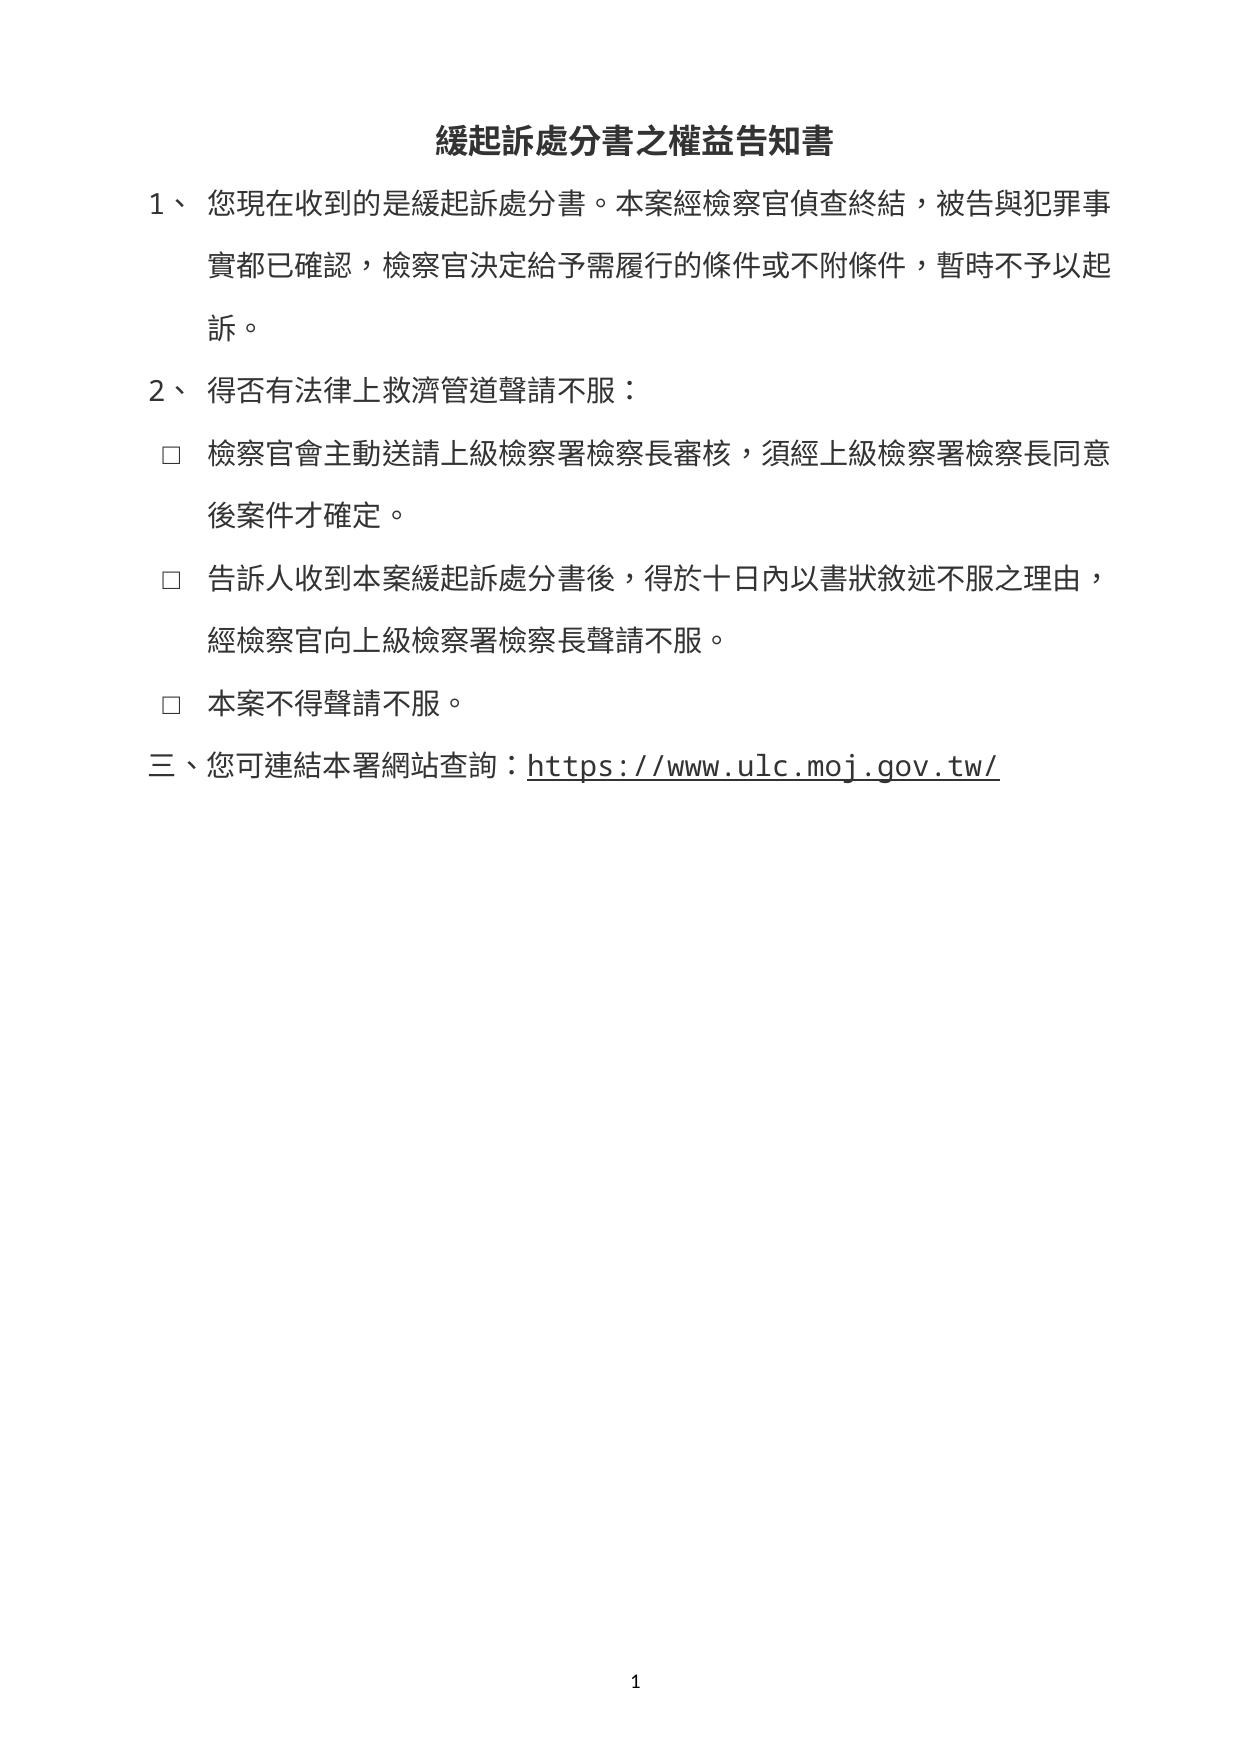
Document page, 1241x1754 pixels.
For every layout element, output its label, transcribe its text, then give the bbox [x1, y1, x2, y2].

list 本案不得聲請不服。 [162, 660, 1122, 722]
list 得否有法律上救濟管道聲請不服： [148, 347, 1122, 410]
text 緩起訴處分書之權益告知書 [148, 97, 1122, 160]
list 告訴人收到本案緩起訴處分書後，得於十日內以書狀敘述不服之理由，經檢察官向上級檢察署檢察長聲請不服。 [162, 535, 1122, 660]
list 您現在收到的是緩起訴處分書。本案經檢察官偵查終結，被告與犯罪事實都已確認，檢察官決定給予需履行的條件或不附條件，暫時不予以起訴。 [148, 160, 1122, 347]
text 三、您可連結本署網站查詢：https://www.ulc.moj.gov.tw/ [148, 722, 1122, 785]
list 檢察官會主動送請上級檢察署檢察長審核，須經上級檢察署檢察長同意後案件才確定。 [162, 410, 1122, 535]
